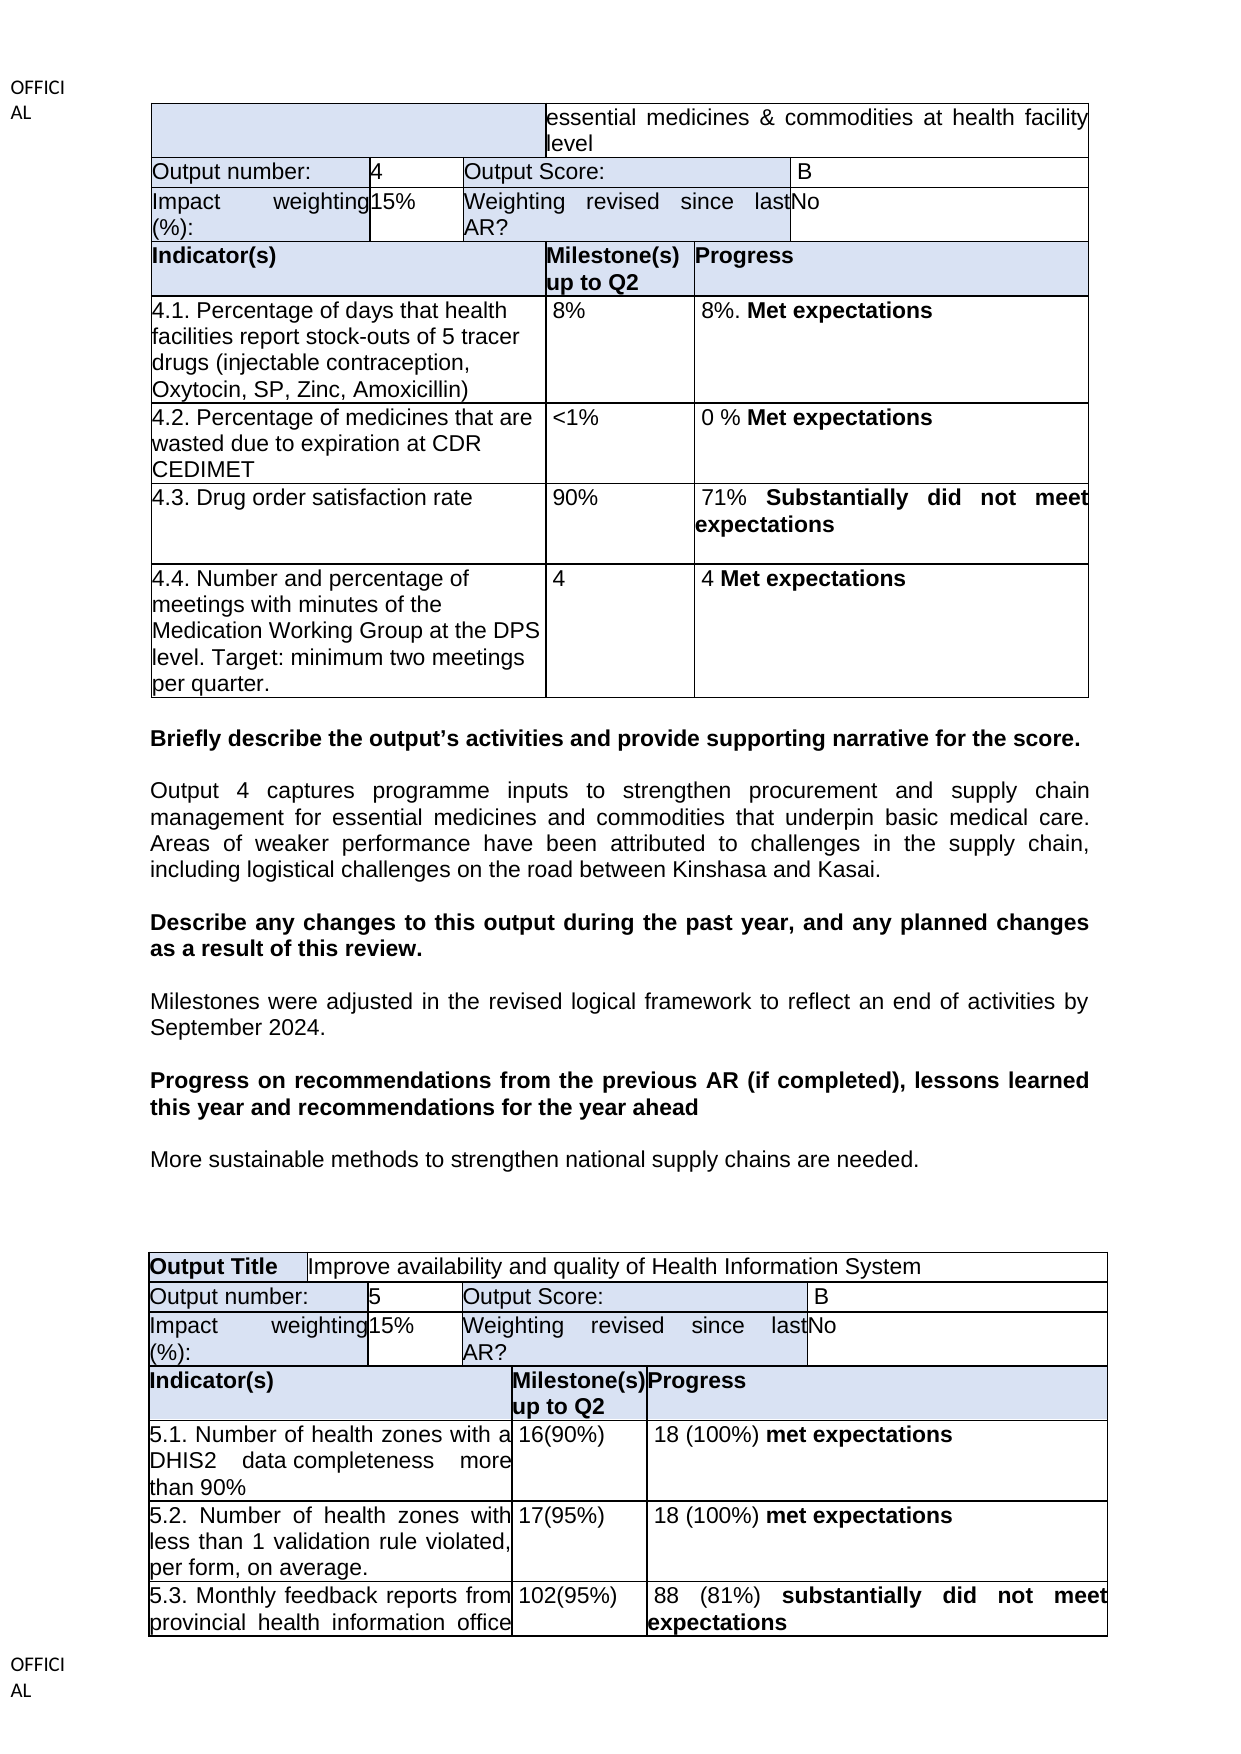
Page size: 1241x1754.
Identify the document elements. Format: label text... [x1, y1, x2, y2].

table_cell 102(95%) [513, 1582, 646, 1635]
table_cell 8% [547, 297, 694, 402]
text More sustainable methods to strengthen national supply chains are needed. [150, 1146, 1090, 1172]
table_cell 15% [369, 1313, 462, 1365]
table_cell Output Score: [463, 1283, 807, 1311]
table_header [152, 104, 545, 157]
table_cell Output number: [152, 158, 369, 186]
table_cell Output number: [150, 1283, 367, 1311]
table_cell 5 [369, 1283, 462, 1311]
table_cell Indicator(s) [150, 1367, 511, 1419]
table_cell B [791, 158, 1088, 186]
table_cell 15% [371, 188, 463, 241]
table_header Output Title [150, 1253, 307, 1281]
table_cell 4.2. Percentage of medicines that are wasted due to expiration at CDR CEDIMET [152, 404, 545, 483]
table_cell 17(95%) [513, 1502, 646, 1581]
text Output 4 captures programme inputs to strengthen procurement and supply chain management for essential medicines and commodities that underpin basic medical care. Areas of weaker performance have been attributed to challenges in the supply chain, including logistical challenges on the road between Kinshasa and Kasai. [150, 777, 1090, 883]
text Milestones were adjusted in the revised logical framework to reflect an end of activities by September 2024. [150, 988, 1090, 1041]
table_cell 0 % Met expectations [695, 404, 1088, 483]
table_cell 4 [371, 158, 463, 186]
table_cell Milestone(s) up to Q2 [547, 242, 694, 295]
table_cell 5.1. Number of health zones with a DHIS2 data completeness more than 90% [150, 1421, 511, 1500]
table_cell 71% Substantially did not meet expectations [695, 484, 1088, 563]
table_cell 88 (81%) substantially did not meet expectations [648, 1582, 1107, 1635]
table_cell 18 (100%) met expectations [648, 1421, 1107, 1500]
table_cell 4.1. Percentage of days that health facilities report stock-outs of 5 tracer drugs (injectable contraception, Oxytocin, SP, Zinc, Amoxicillin) [152, 297, 545, 402]
table_cell Progress [648, 1367, 1107, 1419]
table_cell 5.2. Number of health zones with less than 1 validation rule violated, per form, on average. [150, 1502, 511, 1581]
text Progress on recommendations from the previous AR (if completed), lessons learned this year and recommendations for the year ahead [150, 1067, 1090, 1120]
table_cell Impact weighting (%): [152, 188, 369, 241]
table_cell No [791, 188, 1088, 241]
table_cell B [808, 1283, 1107, 1311]
table_cell Progress [695, 242, 1088, 295]
table_cell <1% [547, 404, 694, 483]
table_cell 4 Met expectations [695, 565, 1088, 697]
table_cell 16(90%) [513, 1421, 646, 1500]
text Briefly describe the output’s activities and provide supporting narrative for the score. [150, 724, 1090, 751]
table_cell No [808, 1313, 1107, 1365]
table_cell 4.3. Drug order satisfaction rate [152, 484, 545, 563]
table_header Improve availability and quality of Health Information System [308, 1253, 1107, 1281]
table_cell 18 (100%) met expectations [648, 1502, 1107, 1581]
table_cell Indicator(s) [152, 242, 545, 295]
table_cell Weighting revised since last AR? [463, 1313, 807, 1365]
table_cell 4.4. Number and percentage of meetings with minutes of the Medication Working Group at the DPS level. Target: minimum two meetings per quarter. [152, 565, 545, 697]
table_cell Milestone(s) up to Q2 [513, 1367, 646, 1419]
table_cell 5.3. Monthly feedback reports from provincial health information office [150, 1582, 511, 1635]
table_cell 4 [547, 565, 694, 697]
text Describe any changes to this output during the past year, and any planned changes as a result of this review. [150, 909, 1090, 962]
table_cell 8%. Met expectations [695, 297, 1088, 402]
table_cell Output Score: [464, 158, 790, 186]
table_header essential medicines & commodities at health facility level [547, 104, 1088, 157]
table_cell Weighting revised since last AR? [464, 188, 790, 241]
table_cell 90% [547, 484, 694, 563]
table_cell Impact weighting (%): [150, 1313, 367, 1365]
